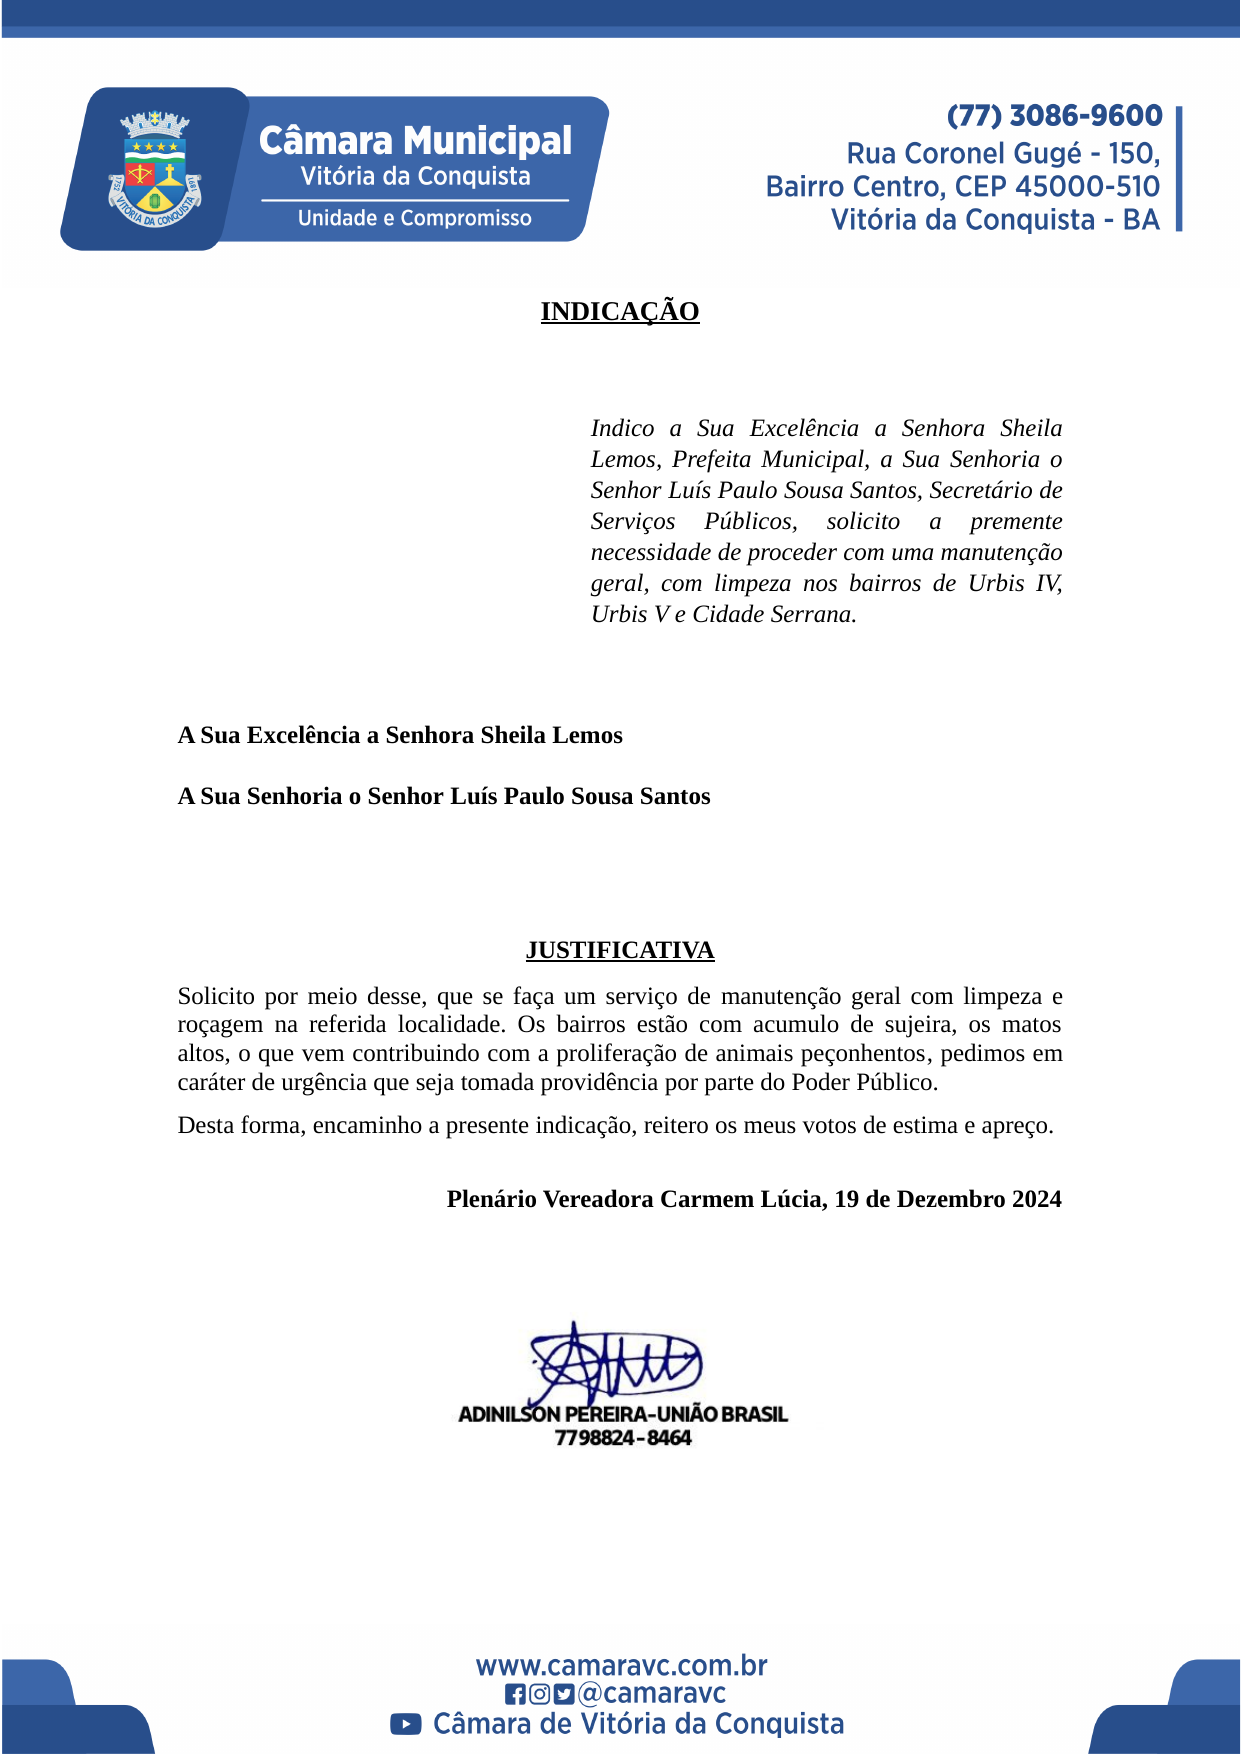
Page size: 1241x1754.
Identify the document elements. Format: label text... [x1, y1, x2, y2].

picture [400, 1278, 825, 1491]
text Solicito por meio desse, que se faça um serviço de manutenção geral com limpeza e roçagem na referida localidade. Os bairros estão com acumulo de sujeira, os matos altos, o que vem contribuindo com a proliferação de animais peçonhentos, pedimos em caráter de urgência que seja tomada providência por parte do Poder Público. [177, 981, 1063, 1096]
text Plenário Vereadora Carmem Lúcia, 19 de Dezembro 2024 [177, 1184, 1063, 1213]
text Desta forma, encaminho a presente indicação, reitero os meus votos de estima e apreço. [177, 1110, 1063, 1139]
text A Sua Senhoria o Senhor Luís Paulo Sousa Santos [177, 781, 1063, 810]
picture [2, 1624, 1241, 1754]
text A Sua Excelência a Senhora Sheila Lemos [177, 721, 1063, 749]
picture [1, 0, 1240, 288]
text JUSTIFICATIVA [177, 935, 1063, 964]
text INDICAÇÃO [177, 295, 1063, 326]
text Indico a Sua Excelência a Senhora Sheila Lemos, Prefeita Municipal, a Sua Senhoria o Senhor Luís Paulo Sousa Santos, Secretário de Serviços Públicos, solicito a premente necessidade de proceder com uma manutenção geral, com limpeza nos bairros de Urbis IV, Urbis V e Cidade Serrana. [591, 413, 1063, 628]
